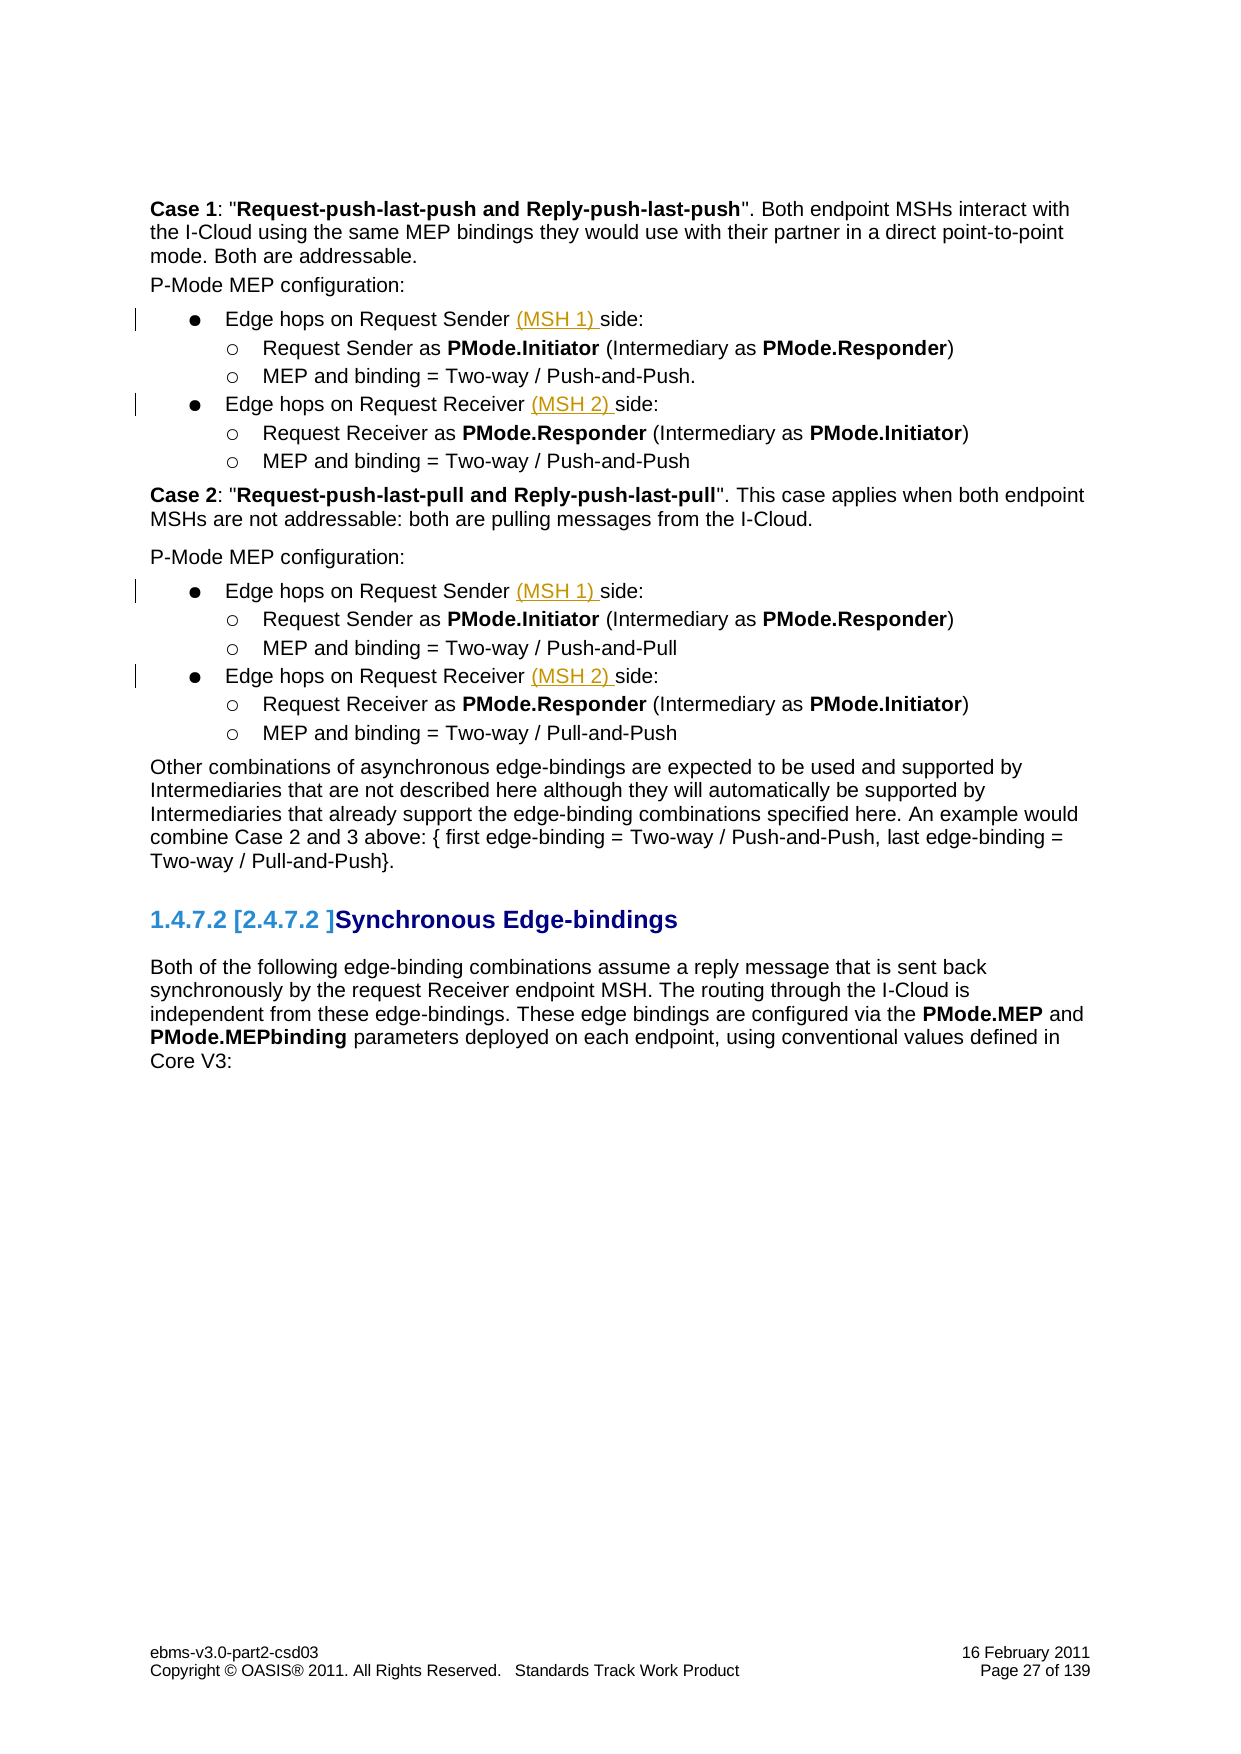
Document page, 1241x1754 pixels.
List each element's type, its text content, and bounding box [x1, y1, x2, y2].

list Request Receiver as PMode.Responder (Intermediary as PMode.Initiator) [225, 693, 1090, 716]
text Case 2: "Request-push-last-pull and Reply-push-last-pull". This case applies when both endpoint MSHs are not addressable: both are pulling messages from the I-Cloud. [150, 484, 1090, 531]
list MEP and binding = Two-way / Push-and-Push [225, 449, 1090, 473]
list MEP and binding = Two-way / Pull-and-Push [225, 721, 1090, 744]
text Case 1: "Request-push-last-push and Reply-push-last-push". Both endpoint MSHs interact with the I-Cloud using the same MEP bindings they would use with their partner in a direct point-to-point mode. Both are addressable. [150, 197, 1090, 268]
list Request Receiver as PMode.Responder (Intermediary as PMode.Initiator) [225, 421, 1090, 445]
text Other combinations of asynchronous edge-bindings are expected to be used and supported by Intermediaries that are not described here although they will automatically be supported by Intermediaries that already support the edge-binding combinations specified here. An example would combine Case 2 and 3 above: { first edge-binding = Two-way / Push-and-Push, last edge-binding = Two-way / Pull-and-Push}. [150, 755, 1090, 873]
text P-Mode MEP configuration: [150, 545, 1090, 569]
list Edge hops on Request Sender (MSH 1) side: [187, 579, 1090, 603]
list Edge hops on Request Sender (MSH 1) side: [187, 308, 1090, 331]
list Edge hops on Request Receiver (MSH 2) side: [187, 664, 1090, 688]
list Edge hops on Request Receiver (MSH 2) side: [187, 393, 1090, 416]
list MEP and binding = Two-way / Push-and-Pull [225, 636, 1090, 659]
text Both of the following edge-binding combinations assume a reply message that is sent back synchronously by the request Receiver endpoint MSH. The routing through the I-Cloud is independent from these edge-bindings. These edge bindings are configured via the PMode.MEP and PMode.MEPbinding parameters deployed on each endpoint, using conventional values defined in Core V3: [150, 955, 1090, 1073]
list Request Sender as PMode.Initiator (Intermediary as PMode.Responder) [225, 336, 1090, 360]
list MEP and binding = Two-way / Push-and-Push. [225, 364, 1090, 388]
list Request Sender as PMode.Initiator (Intermediary as PMode.Responder) [225, 608, 1090, 631]
subtitle Synchronous Edge-bindings [150, 906, 1090, 934]
text P-Mode MEP configuration: [150, 274, 1090, 297]
